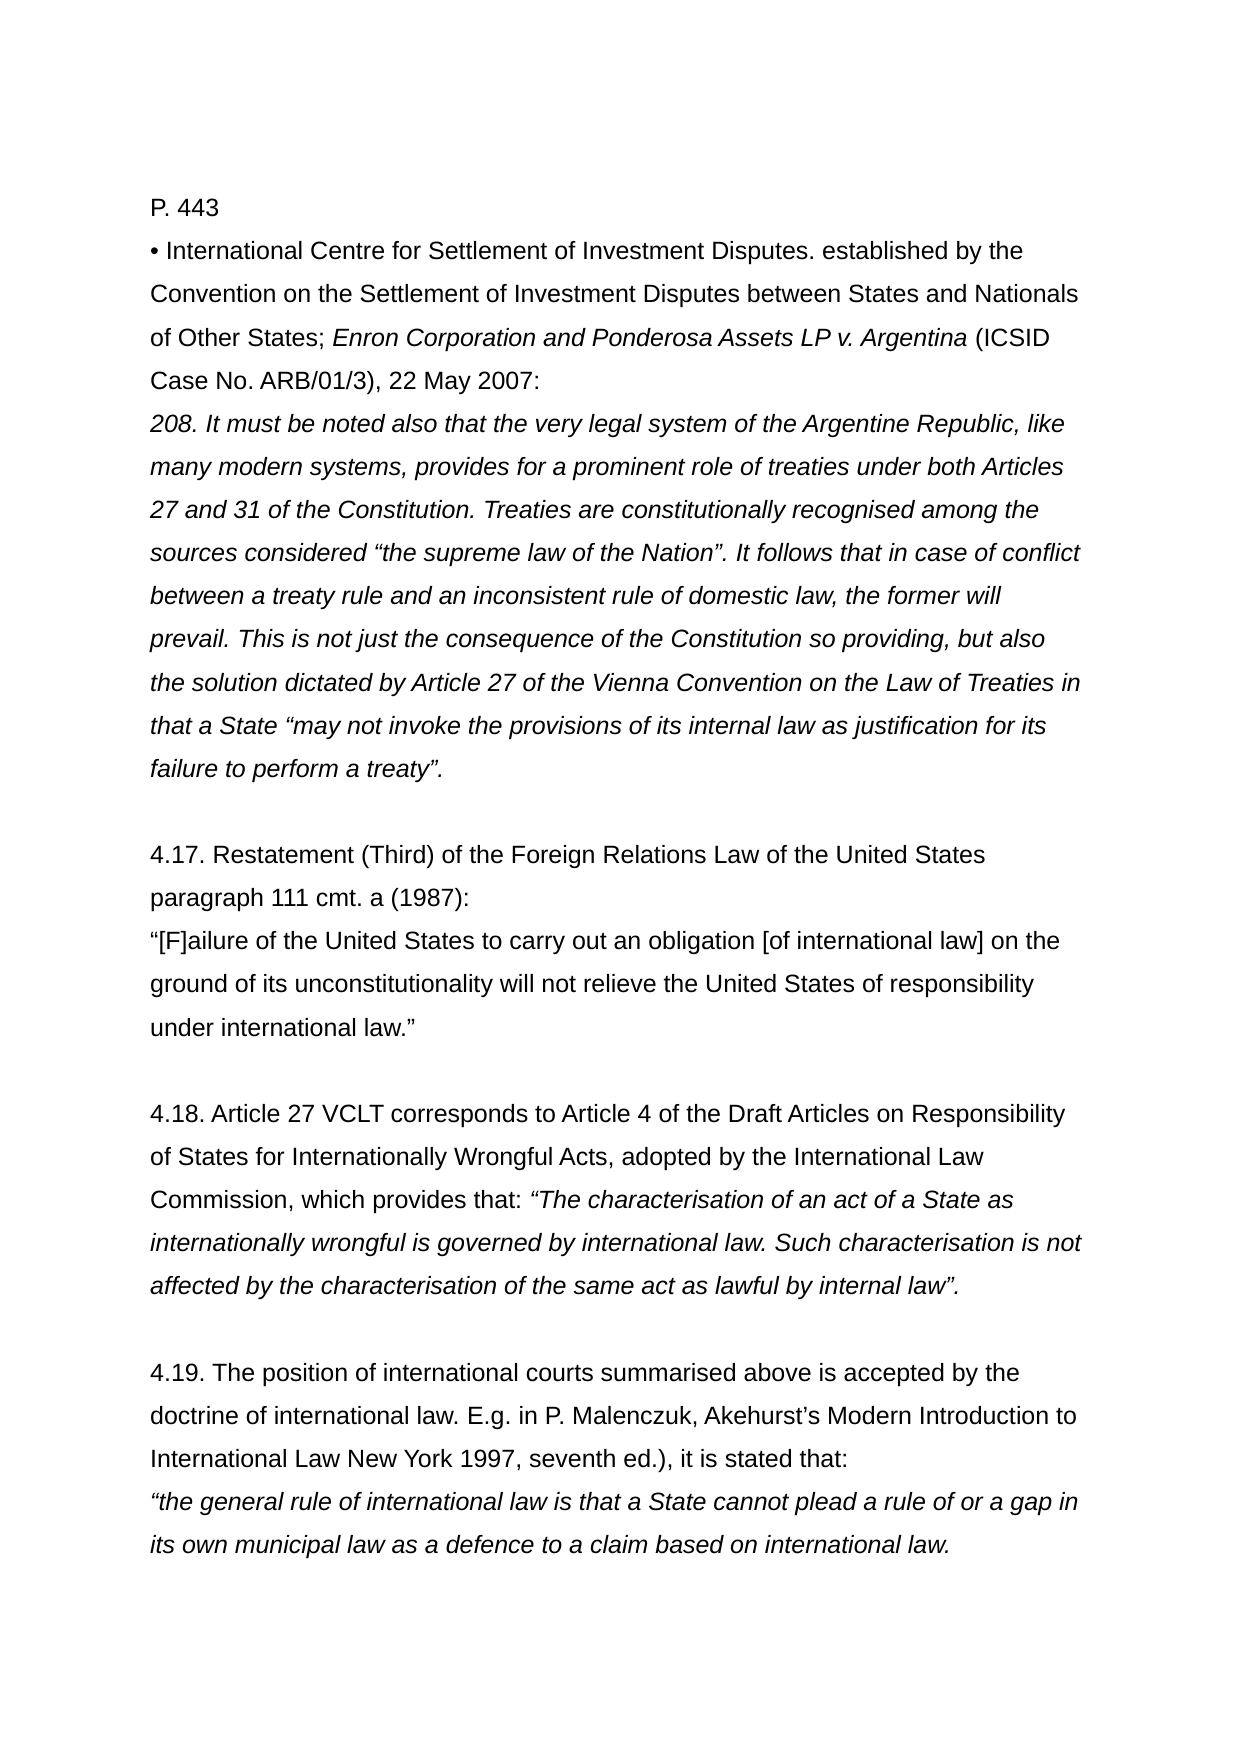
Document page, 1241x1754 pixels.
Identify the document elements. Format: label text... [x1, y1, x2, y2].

text 4.19. The position of international courts summarised above is accepted by the doctrine of international law. E.g. in P. Malenczuk, Akehurst’s Modern Introduction to International Law New York 1997, seventh ed.), it is stated that: [150, 1357, 1090, 1472]
text “[F]ailure of the United States to carry out an obligation [of international law] on the ground of its unconstitutionality will not relieve the United States of responsibility under international law.” [150, 926, 1090, 1041]
text P. 443 [150, 193, 1090, 222]
text 4.17. Restatement (Third) of the Foreign Relations Law of the United States paragraph 111 cmt. a (1987): [150, 840, 1090, 912]
text • International Centre for Settlement of Investment Disputes. established by the Convention on the Settlement of Investment Disputes between States and Nationals of Other States; Enron Corporation and Ponderosa Assets LP v. Argentina (ICSID Case No. ARB/01/3), 22 May 2007: [150, 236, 1090, 394]
text 4.18. Article 27 VCLT corresponds to Article 4 of the Draft Articles on Responsibility of States for Internationally Wrongful Acts, adopted by the International Law Commission, which provides that: “The characterisation of an act of a State as internationally wrongful is governed by international law. Such characterisation is not affected by the characterisation of the same act as lawful by internal law”. [150, 1099, 1090, 1300]
text “the general rule of international law is that a State cannot plead a rule of or a gap in its own municipal law as a defence to a claim based on international law. [150, 1487, 1090, 1559]
text 208. It must be noted also that the very legal system of the Argentine Republic, like many modern systems, provides for a prominent role of treaties under both Articles 27 and 31 of the Constitution. Treaties are constitutionally recognised among the sources considered “the supreme law of the Nation”. It follows that in case of conflict between a treaty rule and an inconsistent rule of domestic law, the former will prevail. This is not just the consequence of the Constitution so providing, but also the solution dictated by Article 27 of the Vienna Convention on the Law of Treaties in that a State “may not invoke the provisions of its internal law as justification for its failure to perform a treaty”. [150, 409, 1090, 782]
